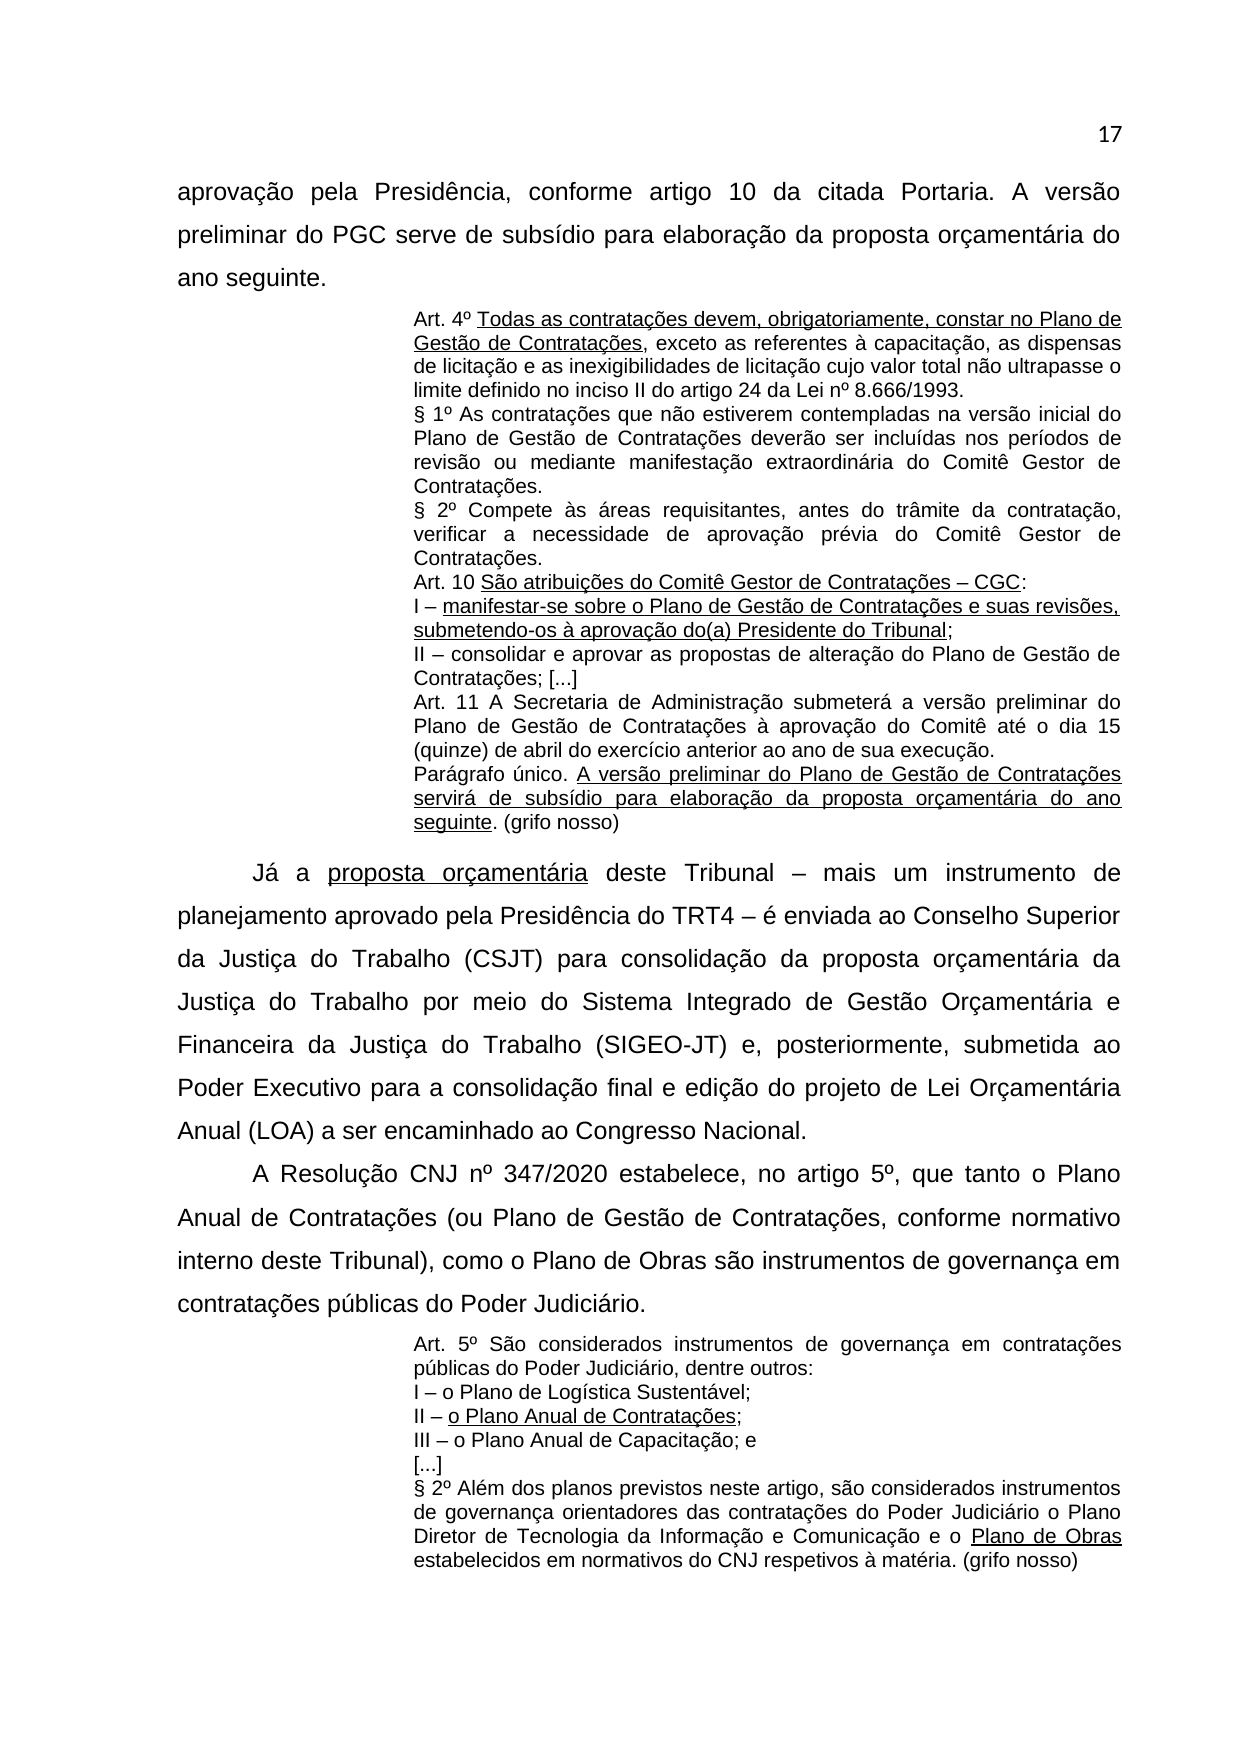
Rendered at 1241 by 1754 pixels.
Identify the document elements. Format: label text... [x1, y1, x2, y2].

text Parágrafo único. A versão preliminar do Plano de Gestão de Contratações servirá de subsídio para elaboração da proposta orçamentária do ano [413, 762, 1122, 807]
text II – o Plano Anual de Contratações; [413, 1404, 1122, 1428]
text § 2º Além dos planos previstos neste artigo, são considerados instrumentos de governança orientadores das contratações do Poder Judiciário o Plano Diretor de Tecnologia da Informação e Comunicação e o Plano de Obras estabelecidos em normativos do CNJ respetivos à matéria. (grifo nosso) [413, 1476, 1122, 1571]
text § 2º Compete às áreas requisitantes, antes do trâmite da contratação, verificar a necessidade de aprovação prévia do Comitê Gestor de Contratações. [413, 498, 1122, 570]
text § 1º As contratações que não estiverem contempladas na versão inicial do Plano de Gestão de Contratações deverão ser incluídas nos períodos de revisão ou mediante manifestação extraordinária do Comitê Gestor de Contratações. [413, 402, 1122, 498]
text [...] [413, 1452, 1122, 1476]
text seguinte. (grifo nosso) [413, 808, 1122, 833]
text Art. 11 A Secretaria de Administração submeterá a versão preliminar do Plano de Gestão de Contratações à aprovação do Comitê até o dia 15 (quinze) de abril do exercício anterior ao ano de sua execução. [413, 690, 1122, 762]
text I – o Plano de Logística Sustentável; [413, 1380, 1122, 1404]
text submetendo-os à aprovação do(a) Presidente do Tribunal; [413, 618, 1122, 642]
text III – o Plano Anual de Capacitação; e [413, 1428, 1122, 1452]
text A Resolução CNJ nº 347/2020 estabelece, no artigo 5º, que tanto o Plano Anual de Contratações (ou Plano de Gestão de Contratações, conforme normativo interno deste Tribunal), como o Plano de Obras são instrumentos de governança em contratações públicas do Poder Judiciário. [177, 1159, 1122, 1317]
text Art. 4º Todas as contratações devem, obrigatoriamente, constar no Plano de Gestão de Contratações, exceto as referentes à capacitação, as dispensas de licitação e as inexigibilidades de licitação cujo valor total não ultrapasse o limite definido no inciso II do artigo 24 da Lei nº 8.666/1993. [413, 306, 1122, 402]
text Art. 5º São considerados instrumentos de governança em contratações públicas do Poder Judiciário, dentre outros: [413, 1332, 1122, 1380]
text Art. 10 São atribuições do Comitê Gestor de Contratações – CGC: [413, 570, 1122, 594]
text aprovação pela Presidência, conforme artigo 10 da citada Portaria. A versão preliminar do PGC serve de subsídio para elaboração da proposta orçamentária do ano seguinte. [177, 177, 1122, 292]
text II – consolidar e aprovar as propostas de alteração do Plano de Gestão de Contratações; [...] [413, 642, 1122, 690]
text Já a proposta orçamentária deste Tribunal – mais um instrumento de planejamento aprovado pela Presidência do TRT4 – é enviada ao Conselho Superior da Justiça do Trabalho (CSJT) para consolidação da proposta orçamentária da Justiça do Trabalho por meio do Sistema Integrado de Gestão Orçamentária e Financeira da Justiça do Trabalho (SIGEO-JT) e, posteriormente, submetida ao Poder Executivo para a consolidação final e edição do projeto de Lei Orçamentária Anual (LOA) a ser encaminhado ao Congresso Nacional. [177, 857, 1122, 1145]
text I – manifestar-se sobre o Plano de Gestão de Contratações e suas revisões, [413, 594, 1122, 618]
